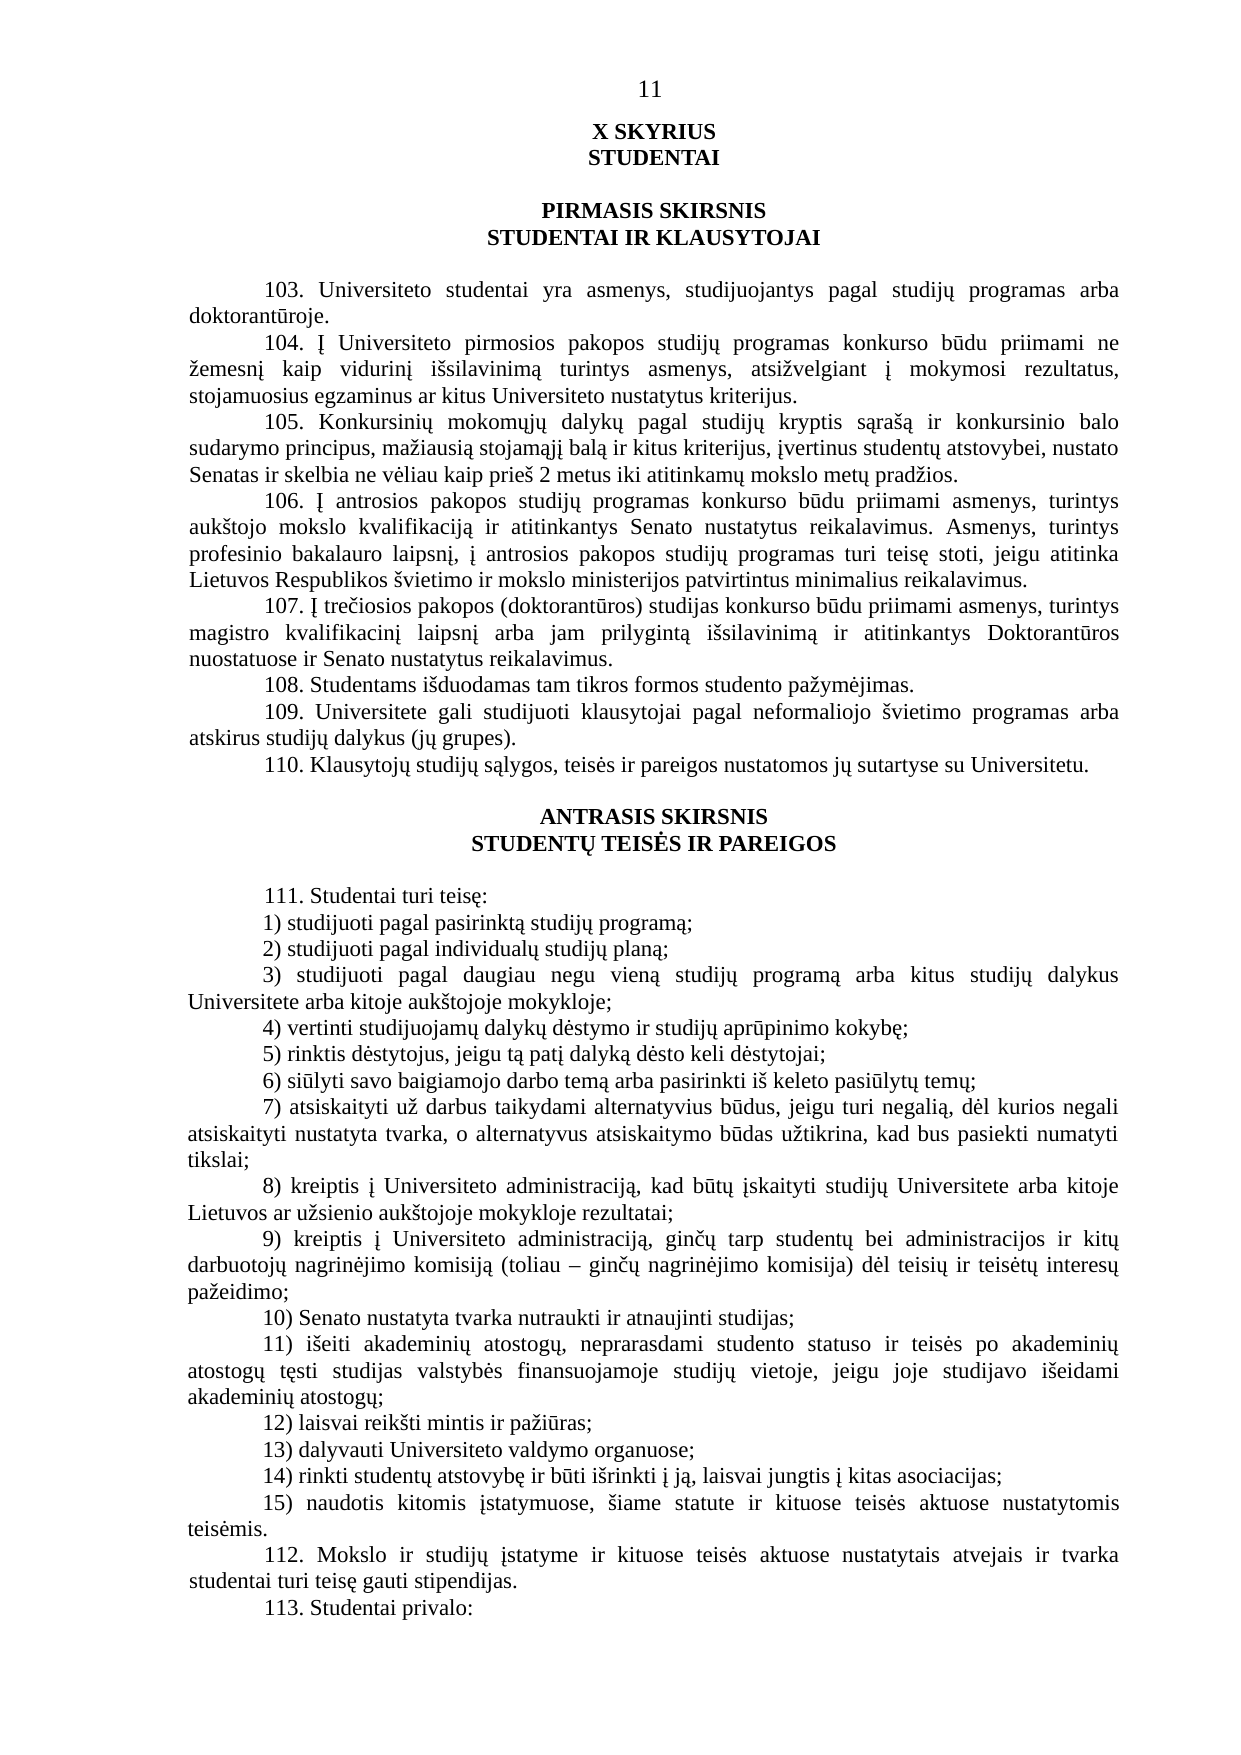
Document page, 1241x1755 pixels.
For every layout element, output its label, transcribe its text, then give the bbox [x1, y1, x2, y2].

text Studentų teisės ir pareigos [187, 830, 1120, 856]
text 14) rinkti studentų atstovybę ir būti išrinkti į ją, laisvai jungtis į kitas asociacijas; [187, 1462, 1120, 1488]
text 105. Konkursinių mokomųjų dalykų pagal studijų kryptis sąrašą ir konkursinio balo sudarymo principus, mažiausią stojamąjį balą ir kitus kriterijus, įvertinus studentų atstovybei, nustato Senatas ir skelbia ne vėliau kaip prieš 2 metus iki atitinkamų mokslo metų pradžios. [189, 408, 1120, 487]
text STUDENTAI IR KLAUSYTOJAI [187, 223, 1120, 250]
text 6) siūlyti savo baigiamojo darbo temą arba pasirinkti iš keleto pasiūlytų temų; [187, 1067, 1120, 1093]
text 9) kreiptis į Universiteto administraciją, ginčų tarp studentų bei administracijos ir kitų darbuotojų nagrinėjimo komisiją (toliau – ginčų nagrinėjimo komisija) dėl teisių ir teisėtų interesų pažeidimo; [187, 1225, 1120, 1304]
text 15) naudotis kitomis įstatymuose, šiame statute ir kituose teisės aktuose nustatytomis teisėmis. [187, 1488, 1120, 1541]
text 109. Universitete gali studijuoti klausytojai pagal neformaliojo švietimo programas arba atskirus studijų dalykus (jų grupes). [189, 698, 1120, 751]
text 2) studijuoti pagal individualų studijų planą; [187, 935, 1120, 961]
text 103. Universiteto studentai yra asmenys, studijuojantys pagal studijų programas arba doktorantūroje. [189, 276, 1120, 329]
text 10) Senato nustatyta tvarka nutraukti ir atnaujinti studijas; [187, 1304, 1120, 1330]
text 8) kreiptis į Universiteto administraciją, kad būtų įskaityti studijų Universitete arba kitoje Lietuvos ar užsienio aukštojoje mokykloje rezultatai; [187, 1172, 1120, 1225]
text 110. Klausytojų studijų sąlygos, teisės ir pareigos nustatomos jų sutartyse su Universitetu. [189, 751, 1120, 777]
text ANTRASIS SKIRSNIS [187, 803, 1120, 830]
text 1) studijuoti pagal pasirinktą studijų programą; [187, 909, 1120, 935]
text 5) rinktis dėstytojus, jeigu tą patį dalyką dėsto keli dėstytojai; [187, 1041, 1120, 1067]
text 3) studijuoti pagal daugiau negu vieną studijų programą arba kitus studijų dalykus Universitete arba kitoje aukštojoje mokykloje; [187, 961, 1120, 1014]
text 104. Į Universiteto pirmosios pakopos studijų programas konkurso būdu priimami ne žemesnį kaip vidurinį išsilavinimą turintys asmenys, atsižvelgiant į mokymosi rezultatus, stojamuosius egzaminus ar kitus Universiteto nustatytus kriterijus. [189, 329, 1120, 408]
text 111. Studentai turi teisę: [189, 882, 1120, 909]
text 13) dalyvauti Universiteto valdymo organuose; [187, 1436, 1120, 1462]
text 108. Studentams išduodamas tam tikros formos studento pažymėjimas. [189, 672, 1120, 698]
text 107. Į trečiosios pakopos (doktorantūros) studijas konkurso būdu priimami asmenys, turintys magistro kvalifikacinį laipsnį arba jam prilygintą išsilavinimą ir atitinkantys Doktorantūros nuostatuose ir Senato nustatytus reikalavimus. [189, 592, 1120, 672]
text 113. Studentai privalo: [189, 1594, 1120, 1620]
text 106. Į antrosios pakopos studijų programas konkurso būdu priimami asmenys, turintys aukštojo mokslo kvalifikaciją ir atitinkantys Senato nustatytus reikalavimus. Asmenys, turintys profesinio bakalauro laipsnį, į antrosios pakopos studijų programas turi teisę stoti, jeigu atitinka Lietuvos Respublikos švietimo ir mokslo ministerijos patvirtintus minimalius reikalavimus. [189, 487, 1120, 592]
text 7) atsiskaityti už darbus taikydami alternatyvius būdus, jeigu turi negalią, dėl kurios negali atsiskaityti nustatyta tvarka, o alternatyvus atsiskaitymo būdas užtikrina, kad bus pasiekti numatyti tikslai; [187, 1093, 1120, 1172]
text STUDENTAI [187, 144, 1120, 171]
text 11) išeiti akademinių atostogų, neprarasdami studento statuso ir teisės po akademinių atostogų tęsti studijas valstybės finansuojamoje studijų vietoje, jeigu joje studijavo išeidami akademinių atostogų; [187, 1330, 1120, 1409]
text 112. Mokslo ir studijų įstatyme ir kituose teisės aktuose nustatytais atvejais ir tvarka studentai turi teisę gauti stipendijas. [189, 1541, 1120, 1594]
text PIRMASIS SKIRSNIS [187, 197, 1120, 223]
text X SKYRIUS [187, 118, 1120, 144]
text 12) laisvai reikšti mintis ir pažiūras; [187, 1409, 1120, 1436]
text 4) vertinti studijuojamų dalykų dėstymo ir studijų aprūpinimo kokybę; [187, 1014, 1120, 1041]
